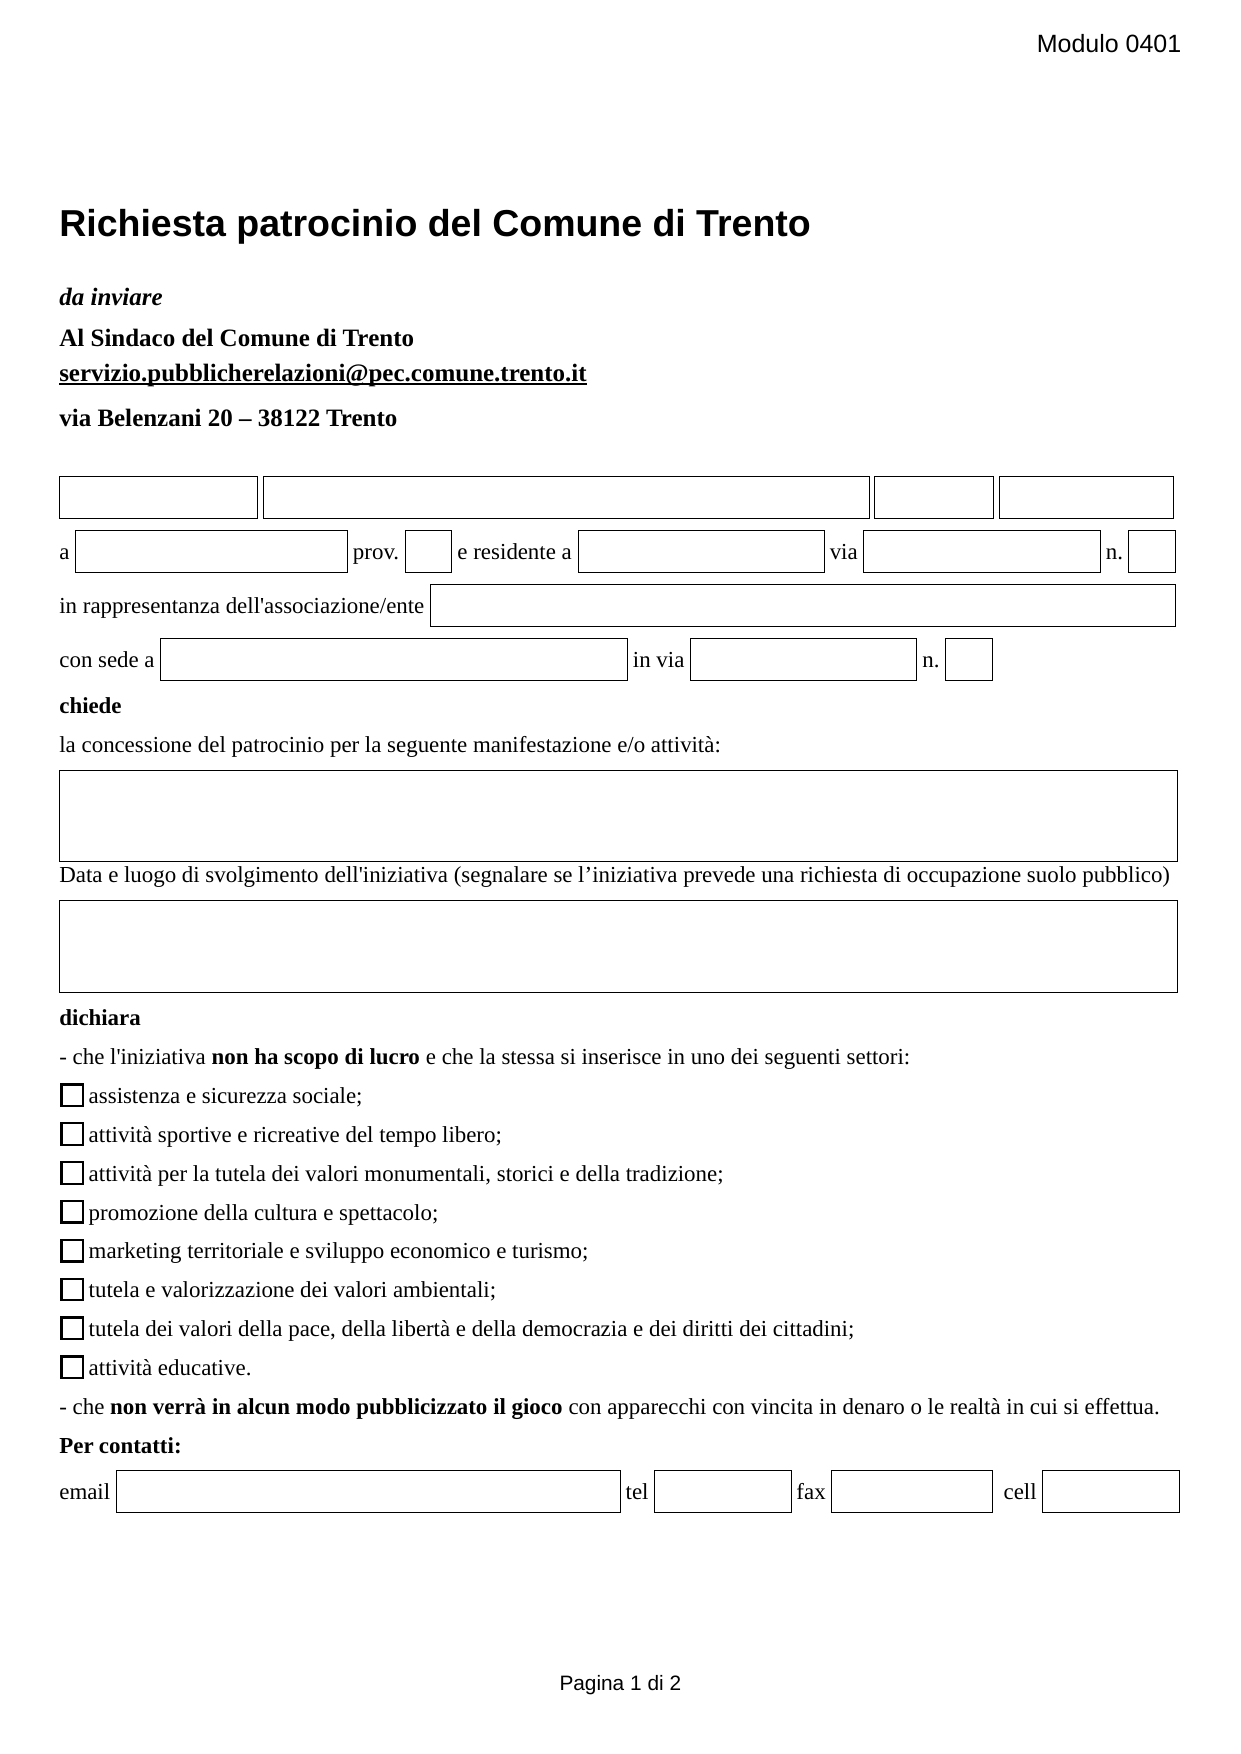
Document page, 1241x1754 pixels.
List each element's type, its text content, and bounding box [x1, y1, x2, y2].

subtitle da inviare [59, 282, 1181, 311]
text tel [621, 1471, 654, 1512]
text Data e luogo di svolgimento dell'iniziativa (segnalare se l’iniziativa prevede una richiesta di occupazione suolo pubblico) [59, 770, 1181, 888]
text [993, 638, 1181, 680]
text marketing territoriale e sviluppo economico e turismo; [59, 1237, 1181, 1264]
text via Belenzani 20 – 38122 Trento [59, 403, 1181, 431]
text a [59, 530, 75, 572]
text attività sportive e ricreative del tempo libero; [59, 1121, 1181, 1147]
text attività educative. [59, 1354, 1181, 1380]
title Richiesta patrocinio del Comune di Trento [59, 201, 1181, 244]
text con sede a [59, 638, 160, 680]
text e residente a [452, 530, 578, 572]
text attività per la tutela dei valori monumentali, storici e della tradizione; [59, 1160, 1181, 1186]
text - che non verrà in alcun modo pubblicizzato il gioco con apparecchi con vincita in denaro o le realtà in cui si effettua. [59, 1393, 1181, 1419]
text via [825, 530, 863, 572]
text promozione della cultura e spettacolo; [59, 1198, 1181, 1225]
text prov. [348, 530, 405, 572]
text in via [628, 638, 690, 680]
text in rappresentanza dell'associazione/ente [59, 584, 430, 626]
text cell [993, 1471, 1042, 1512]
text Al Sindaco del Comune di Trento [59, 323, 1181, 352]
text dichiara [59, 1004, 1181, 1031]
text n. [1101, 530, 1128, 572]
text la concessione del patrocinio per la seguente manifestazione e/o attività: [59, 731, 1181, 757]
text tutela dei valori della pace, della libertà e della democrazia e dei diritti dei cittadini; [59, 1315, 1181, 1341]
text email [59, 1471, 116, 1512]
text chiede [59, 692, 1181, 719]
text tutela e valorizzazione dei valori ambientali; [59, 1276, 1181, 1303]
text assistenza e sicurezza sociale; [59, 1082, 1181, 1108]
text fax [792, 1471, 831, 1512]
text - che l'iniziativa non ha scopo di lucro e che la stessa si inserisce in uno dei seguenti settori: [59, 1043, 1181, 1069]
text n. [917, 638, 945, 680]
text Per contatti: [59, 1432, 1181, 1458]
text servizio.pubblicherelazioni@pec.comune.trento.it [59, 358, 1181, 387]
